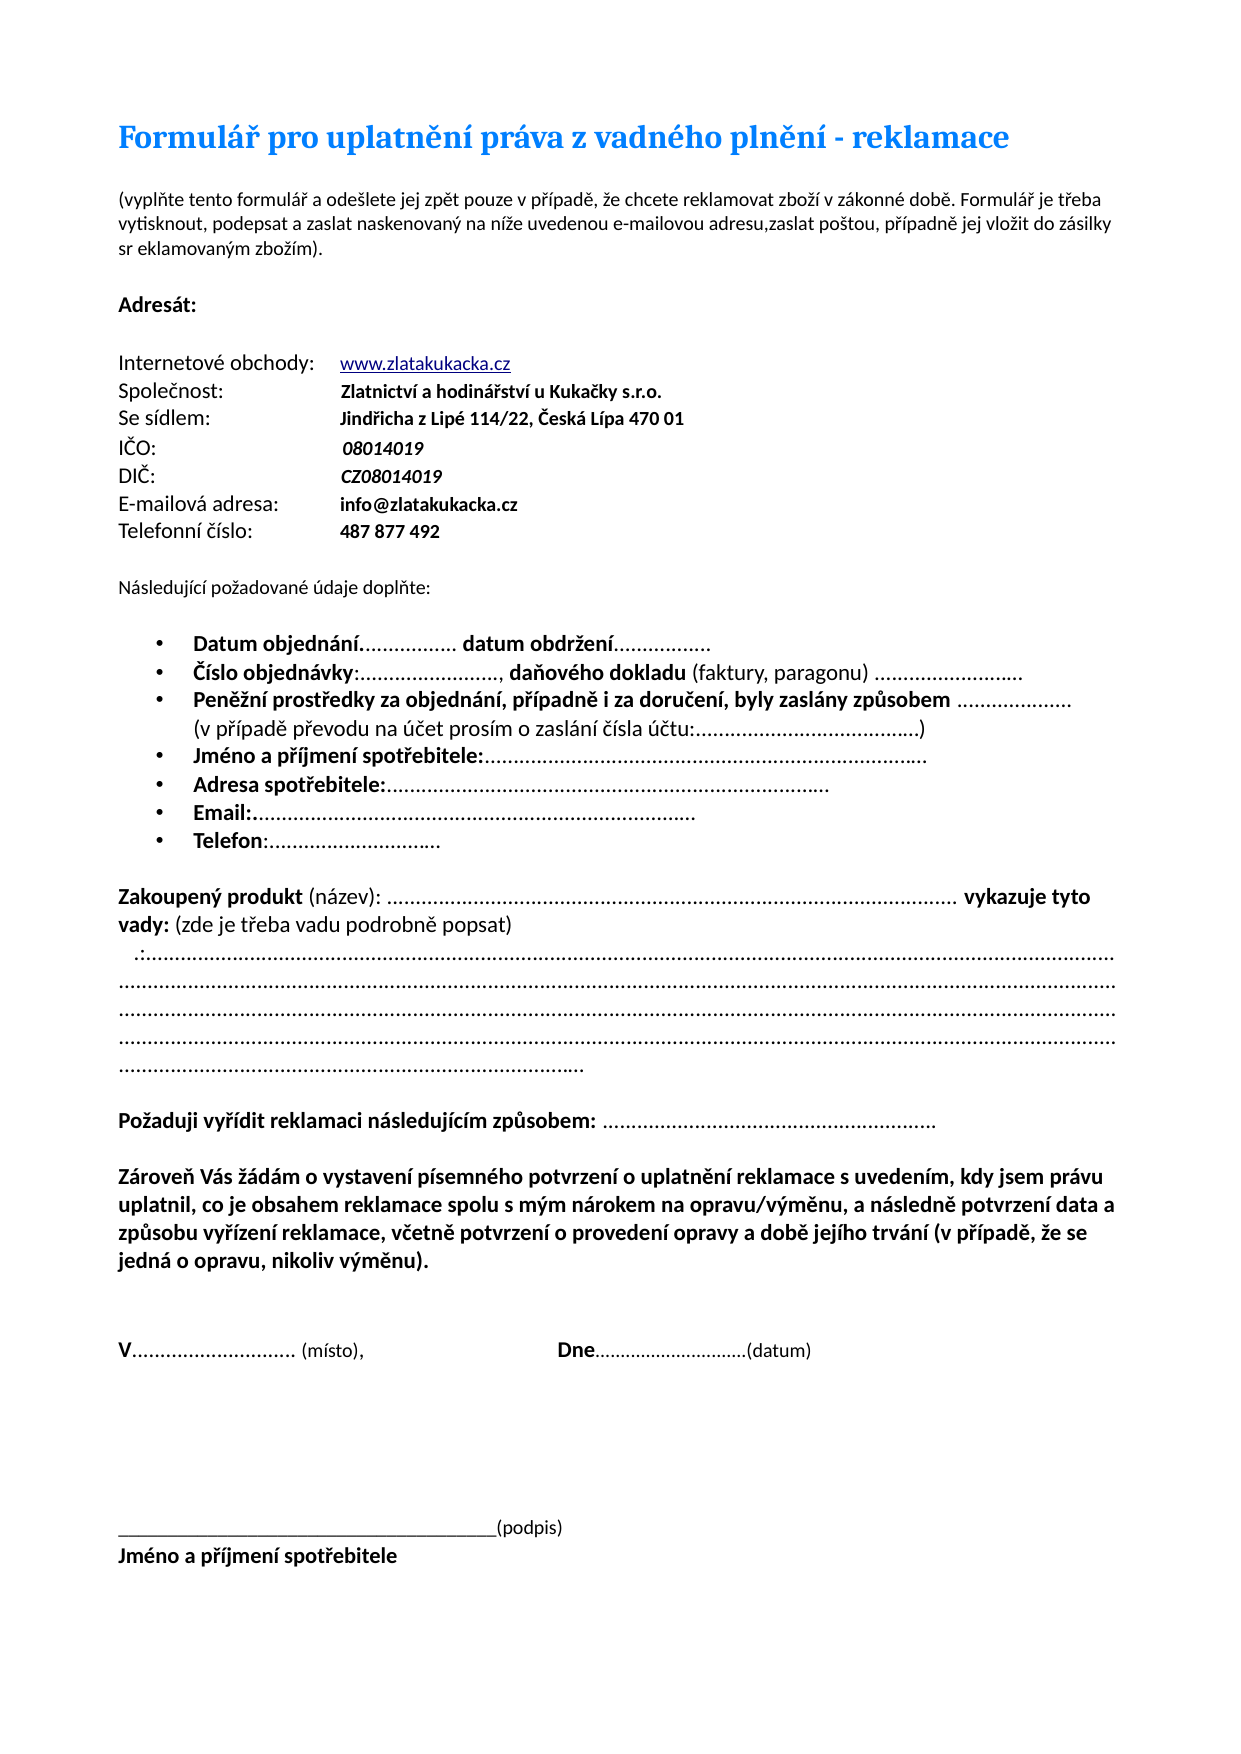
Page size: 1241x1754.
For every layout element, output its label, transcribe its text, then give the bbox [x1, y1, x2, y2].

list Datum objednání................. datum obdržení................. [156, 629, 1122, 658]
list Adresa spotřebitele:..........................................................................… [156, 770, 1122, 798]
text (vyplňte tento formulář a odešlete jej zpět pouze v případě, že chcete reklamovat zboží v zákonné době. Formulář je třeba vytisknout, podepsat a zaslat naskenovaný na níže uvedenou e-mailovou adresu,zaslat poštou, případně jej vložit do zásilky sr eklamovaným zbožím). [118, 187, 1122, 260]
text Telefonní číslo: 487 877 492 [118, 517, 1122, 544]
list Číslo objednávky:........................, daňového dokladu (faktury, paragonu) .......................… [156, 658, 1122, 686]
text ______________________________________(podpis) [118, 1515, 1122, 1539]
text Se sídlem: Jindřicha z Lipé 114/22, Česká Lípa 470 01 [118, 404, 1122, 431]
list Jméno a příjmení spotřebitele:..........................................................................… [156, 742, 1122, 770]
text E-mailová adresa: info@zlatakukacka.cz [118, 489, 1122, 517]
list Telefon:...........................… [156, 826, 1122, 854]
text Zároveň Vás žádám o vystavení písemného potvrzení o uplatnění reklamace s uvedením, kdy jsem právu uplatnil, co je obsahem reklamace spolu s mým nárokem na opravu/výměnu, a následně potvrzení data a způsobu vyřízení reklamace, včetně potvrzení o provedení opravy a době jejího trvání (v případě, že se jedná o opravu, nikoliv výměnu). [118, 1162, 1122, 1274]
list Peněžní prostředky za objednání, případně i za doručení, byly zaslány způsobem .................... [156, 686, 1122, 714]
text .:.............................................................................................................................................................................................................................................................................................................................................................................................................................................................................................................................................................................................................................................................................................................................................................................................… [118, 938, 1122, 1078]
text Požaduji vyřídit reklamaci následujícím způsobem: .......................................................... [118, 1106, 1122, 1134]
text Společnost: Zlatnictví a hodinářství u Kukačky s.r.o. [118, 376, 1122, 404]
text Internetové obchody: www.zlatakukacka.cz [118, 349, 1122, 376]
text DIČ: CZ08014019 [118, 462, 1110, 489]
text Zakoupený produkt (název): ................................................................................................... vykazuje tyto vady: (zde je třeba vadu podrobně popsat) [118, 882, 1122, 938]
text IČO: 08014019 [118, 431, 1110, 462]
text Následující požadované údaje doplňte: [118, 575, 1122, 599]
list Email:..........................................................................… [156, 798, 1122, 826]
text Formulář pro uplatnění práva z vadného plnění - reklamace [118, 118, 1122, 156]
text V............................. (místo), Dne..............................(datum) [118, 1335, 1122, 1363]
text Jméno a příjmení spotřebitele [118, 1539, 1122, 1570]
list (v případě převodu na účet prosím o zaslání čísla účtu:....................................…) [156, 714, 1122, 742]
text Adresát: [118, 291, 1122, 318]
